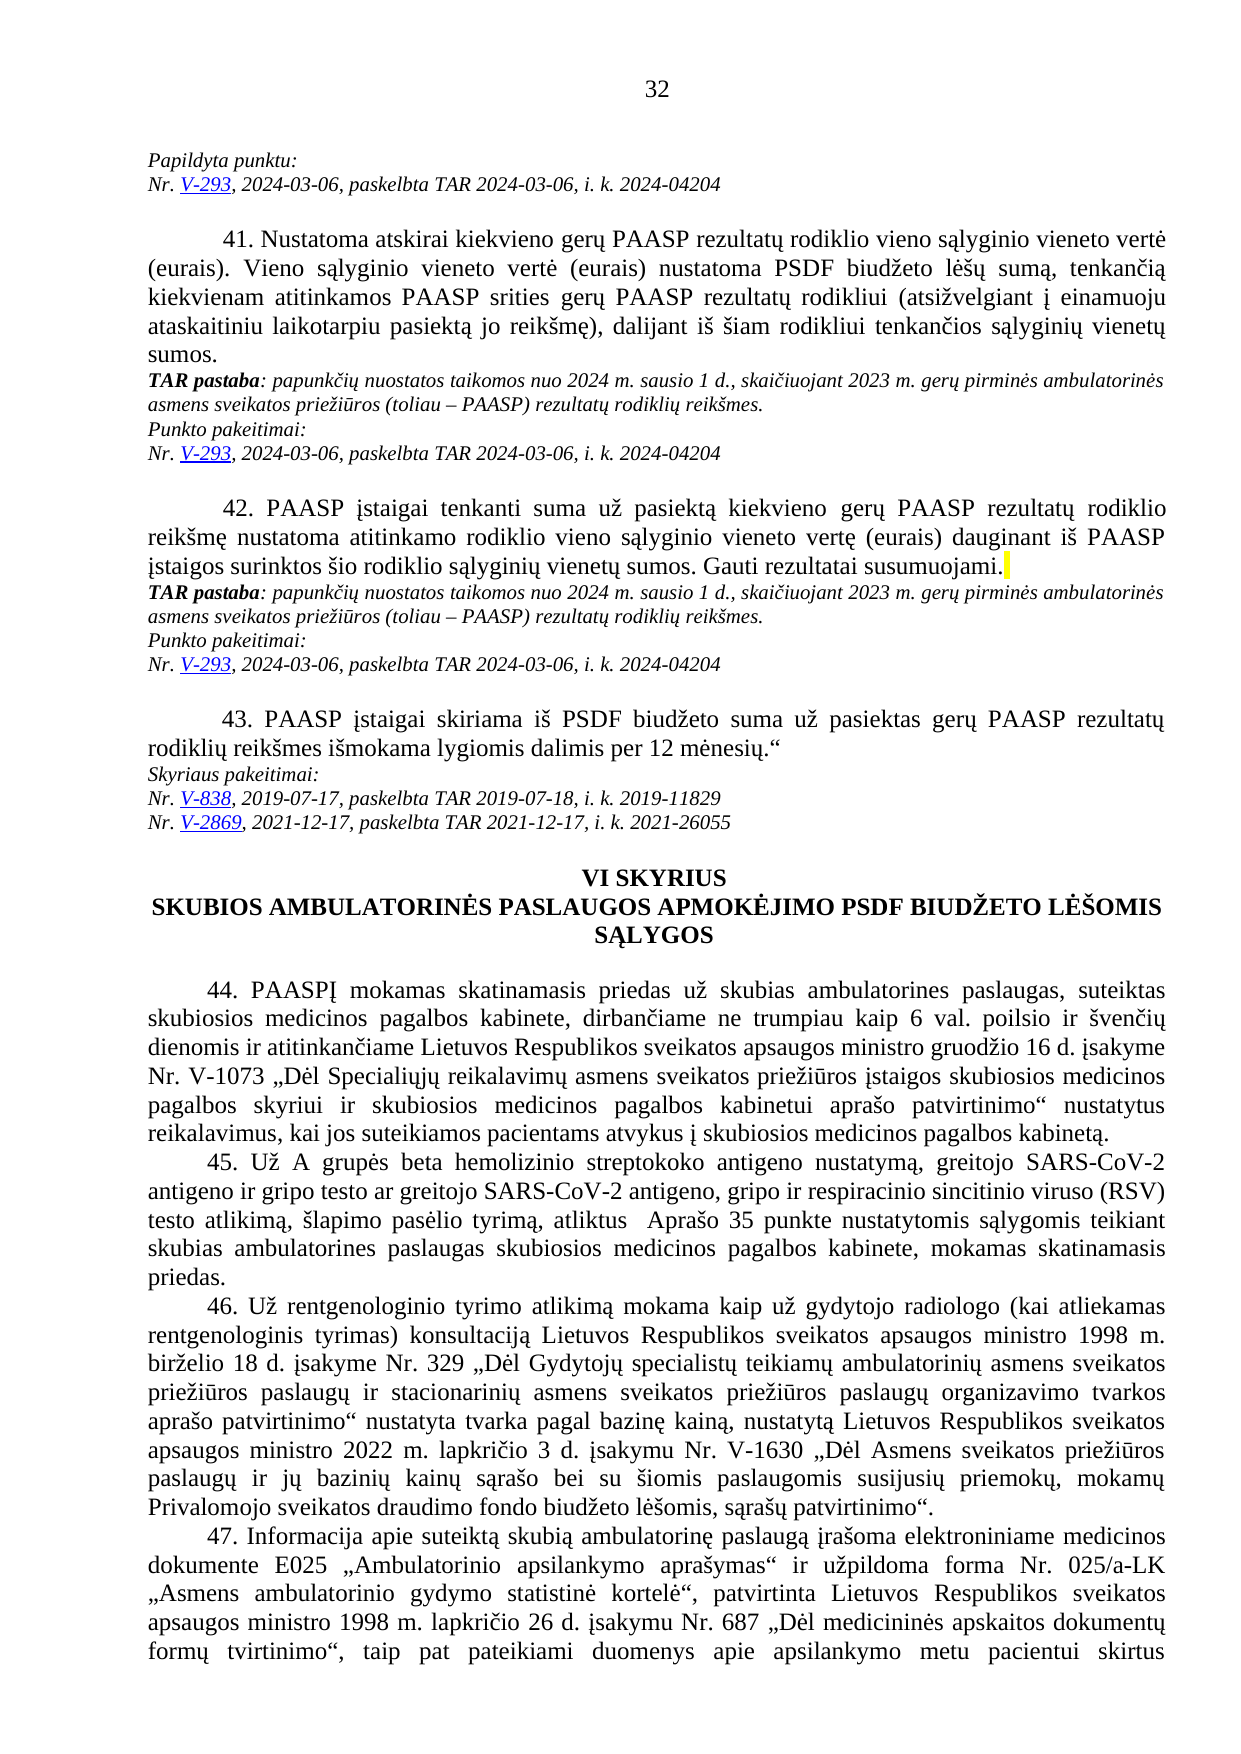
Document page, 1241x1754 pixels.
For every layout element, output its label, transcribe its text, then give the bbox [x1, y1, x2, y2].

text 45. Už A grupės beta hemolizinio streptokoko antigeno nustatymą, greitojo SARS-CoV-2 antigeno ir gripo testo ar greitojo SARS-CoV-2 antigeno, gripo ir respiracinio sincitinio viruso (RSV) testo atlikimą, šlapimo pasėlio tyrimą, atliktus Aprašo 35 punkte nustatytomis sąlygomis teikiant skubias ambulatorines paslaugas skubiosios medicinos pagalbos kabinete, mokamas skatinamasis priedas. [148, 1147, 1166, 1291]
text 42. PAASP įstaigai tenkanti suma už pasiektą kiekvieno gerų PAASP rezultatų rodiklio reikšmę nustatoma atitinkamo rodiklio vieno sąlyginio vieneto vertę (eurais) dauginant iš PAASP įstaigos surinktos šio rodiklio sąlyginių vienetų sumos. Gauti rezultatai susumuojami. [148, 493, 1166, 579]
text VI SKYRIUS [148, 863, 1166, 892]
text Nr. V-293, 2024-03-06, paskelbta TAR 2024-03-06, i. k. 2024-04204 [148, 441, 1166, 464]
text 47. Informacija apie suteiktą skubią ambulatorinę paslaugą įrašoma elektroniniame medicinos dokumente E025 „Ambulatorinio apsilankymo aprašymas“ ir užpildoma forma Nr. 025/a-LK „Asmens ambulatorinio gydymo statistinė kortelė“, patvirtinta Lietuvos Respublikos sveikatos apsaugos ministro 1998 m. lapkričio 26 d. įsakymu Nr. 687 „Dėl medicininės apskaitos dokumentų formų tvirtinimo“, taip pat pateikiami duomenys apie apsilankymo metu pacientui skirtus [148, 1521, 1166, 1665]
text TAR pastaba: papunkčių nuostatos taikomos nuo 2024 m. sausio 1 d., skaičiuojant 2023 m. gerų pirminės ambulatorinės asmens sveikatos priežiūros (toliau – PAASP) rezultatų rodiklių reikšmes. [148, 368, 1166, 416]
text Papildyta punktu: [148, 148, 1166, 172]
text SKUBIOS AMBULATORINĖS PASLAUGOS APMOKĖJIMO PSDF BIUDŽETO LĖŠOMIS SĄLYGOS [148, 892, 1166, 949]
text TAR pastaba: papunkčių nuostatos taikomos nuo 2024 m. sausio 1 d., skaičiuojant 2023 m. gerų pirminės ambulatorinės asmens sveikatos priežiūros (toliau – PAASP) rezultatų rodiklių reikšmes. [148, 579, 1166, 628]
text Nr. V-2869, 2021-12-17, paskelbta TAR 2021-12-17, i. k. 2021-26055 [148, 810, 1166, 834]
text Nr. V-838, 2019-07-17, paskelbta TAR 2019-07-18, i. k. 2019-11829 [148, 786, 1166, 810]
text Nr. V-293, 2024-03-06, paskelbta TAR 2024-03-06, i. k. 2024-04204 [148, 172, 1166, 196]
text 44. PAASPĮ mokamas skatinamasis priedas už skubias ambulatorines paslaugas, suteiktas skubiosios medicinos pagalbos kabinete, dirbančiame ne trumpiau kaip 6 val. poilsio ir švenčių dienomis ir atitinkančiame Lietuvos Respublikos sveikatos apsaugos ministro gruodžio 16 d. įsakyme Nr. V-1073 „Dėl Specialiųjų reikalavimų asmens sveikatos priežiūros įstaigos skubiosios medicinos pagalbos skyriui ir skubiosios medicinos pagalbos kabinetui aprašo patvirtinimo“ nustatytus reikalavimus, kai jos suteikiamos pacientams atvykus į skubiosios medicinos pagalbos kabinetą. [148, 975, 1166, 1147]
text Nr. V-293, 2024-03-06, paskelbta TAR 2024-03-06, i. k. 2024-04204 [148, 652, 1166, 676]
text Skyriaus pakeitimai: [148, 762, 1166, 786]
text 43. PAASP įstaigai skiriama iš PSDF biudžeto suma už pasiektas gerų PAASP rezultatų rodiklių reikšmes išmokama lygiomis dalimis per 12 mėnesių.“ [148, 704, 1166, 762]
text 41. Nustatoma atskirai kiekvieno gerų PAASP rezultatų rodiklio vieno sąlyginio vieneto vertė (eurais). Vieno sąlyginio vieneto vertė (eurais) nustatoma PSDF biudžeto lėšų sumą, tenkančią kiekvienam atitinkamos PAASP srities gerų PAASP rezultatų rodikliui (atsižvelgiant į einamuoju ataskaitiniu laikotarpiu pasiektą jo reikšmę), dalijant iš šiam rodikliui tenkančios sąlyginių vienetų sumos. [148, 224, 1166, 368]
text 46. Už rentgenologinio tyrimo atlikimą mokama kaip už gydytojo radiologo (kai atliekamas rentgenologinis tyrimas) konsultaciją Lietuvos Respublikos sveikatos apsaugos ministro 1998 m. birželio 18 d. įsakyme Nr. 329 „Dėl Gydytojų specialistų teikiamų ambulatorinių asmens sveikatos priežiūros paslaugų ir stacionarinių asmens sveikatos priežiūros paslaugų organizavimo tvarkos aprašo patvirtinimo“ nustatyta tvarka pagal bazinę kainą, nustatytą Lietuvos Respublikos sveikatos apsaugos ministro 2022 m. lapkričio 3 d. įsakymu Nr. V-1630 „Dėl Asmens sveikatos priežiūros paslaugų ir jų bazinių kainų sąrašo bei su šiomis paslaugomis susijusių priemokų, mokamų Privalomojo sveikatos draudimo fondo biudžeto lėšomis, sąrašų patvirtinimo“. [148, 1291, 1166, 1521]
text Punkto pakeitimai: [148, 628, 1166, 652]
text Punkto pakeitimai: [148, 416, 1166, 441]
